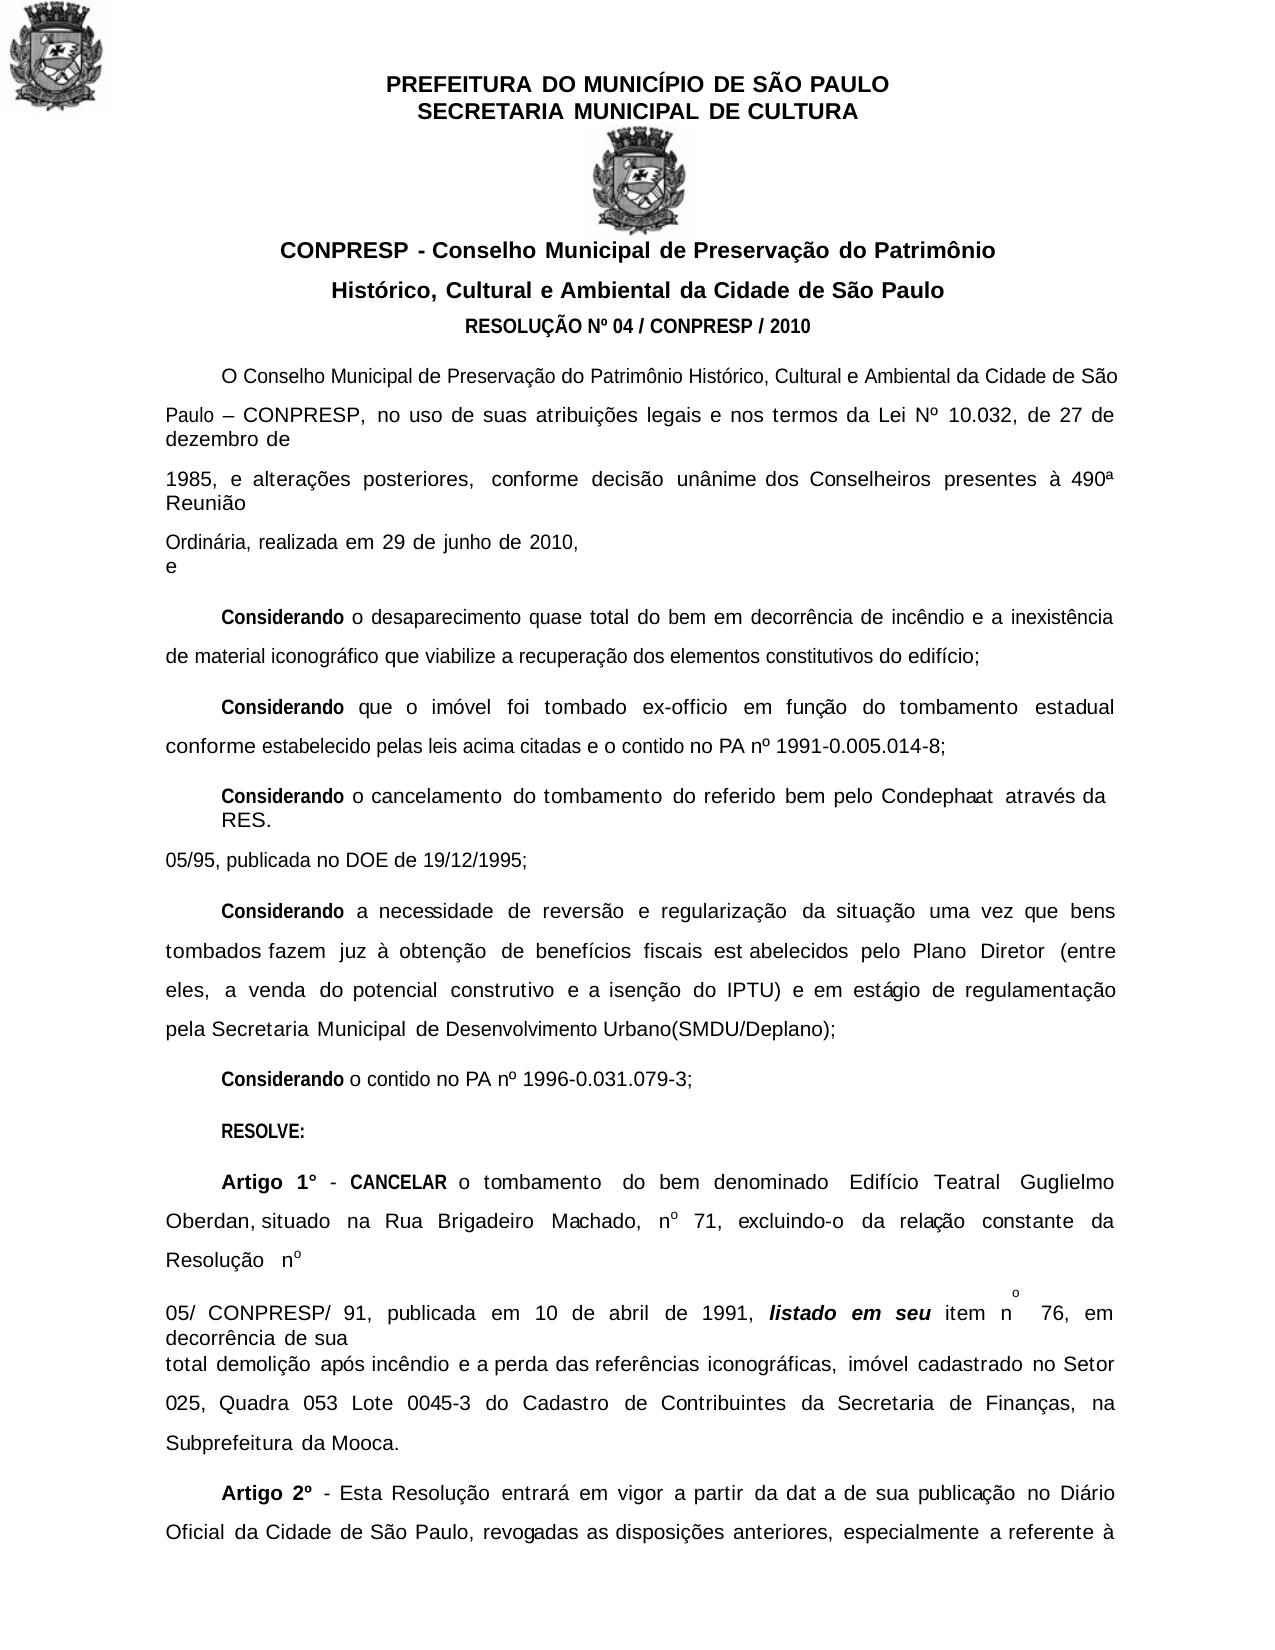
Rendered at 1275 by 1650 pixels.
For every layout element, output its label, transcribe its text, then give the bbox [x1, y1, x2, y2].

text O Conselho Municipal de Preservação do Patrimônio Histórico, Cultural e Ambiental da Cidade de São [221, 364, 1123, 388]
text Considerando que o imóvel foi tombado ex-officio em função do tombamento estadual conforme estabelecido pelas leis acima citadas e o contido no PA nº 1991-0.005.014-8; [165, 695, 1115, 758]
text 05/ CONPRESP/ 91, publicada em 10 de abril de 1991, listado em seu item no 76, em decorrência de sua [165, 1286, 1113, 1336]
text RESOLUÇÃO Nº 04 / CONPRESP / 2010 [463, 314, 813, 338]
text CONPRESP - Conselho Municipal de Preservação do Patrimônio [274, 125, 1002, 263]
text Considerando o cancelamento do tombamento do referido bem pelo Condephaat através da RES. [221, 784, 1123, 832]
text RESOLVE: [221, 1118, 1123, 1142]
picture [0, 0, 111, 114]
text Considerando o contido no PA nº 1996-0.031.079-3; [221, 1067, 1123, 1091]
text Considerando a necessidade de reversão e regularização da situação uma vez que bens tombados fazem juz à obtenção de benefícios fiscais est abelecidos pelo Plano Diretor (entre eles, a venda do potencial construtivo e a isenção do IPTU) e em estágio de regulamentação pela Secretaria Municipal de Desenvolvimento Urbano(SMDU/Deplano); [165, 899, 1116, 1041]
picture [583, 124, 694, 238]
text total demolição após incêndio e a perda das referências iconográficas, imóvel cadastrado no Setor 025, Quadra 053 Lote 0045-3 do Cadastro de Contribuintes da Secretaria de Finanças, na Subprefeitura da Mooca. [165, 1352, 1115, 1454]
text Artigo 1° - CANCELAR o tombamento do bem denominado Edifício Teatral Guglielmo Oberdan, situado na Rua Brigadeiro Machado, no 71, excluindo-o da relação constante da Resolução no [165, 1170, 1114, 1272]
text Artigo 2º - Esta Resolução entrará em vigor a partir da dat a de sua publicação no Diário Oficial da Cidade de São Paulo, revogadas as disposições anteriores, especialmente a referente à [165, 1481, 1115, 1544]
text Considerando o desaparecimento quase total do bem em decorrência de incêndio e a inexistência de material iconográfico que viabilize a recuperação dos elementos constitutivos do edifício; [165, 605, 1113, 668]
text Histórico, Cultural e Ambiental da Cidade de São Paulo [326, 264, 950, 289]
text Paulo – CONPRESP, no uso de suas atribuições legais e nos termos da Lei Nº 10.032, de 27 de dezembro de [165, 403, 1114, 451]
text PREFEITURA DO MUNICÍPIO DE SÃO PAULO SECRETARIA MUNICIPAL DE CULTURA [382, 71, 894, 124]
text 05/95, publicada no DOE de 19/12/1995; [165, 848, 528, 872]
text 1985, e alterações posteriores, conforme decisão unânime dos Conselheiros presentes à 490ª Reunião [165, 466, 1114, 514]
text Ordinária, realizada em 29 de junho de 2010, e [165, 530, 579, 578]
